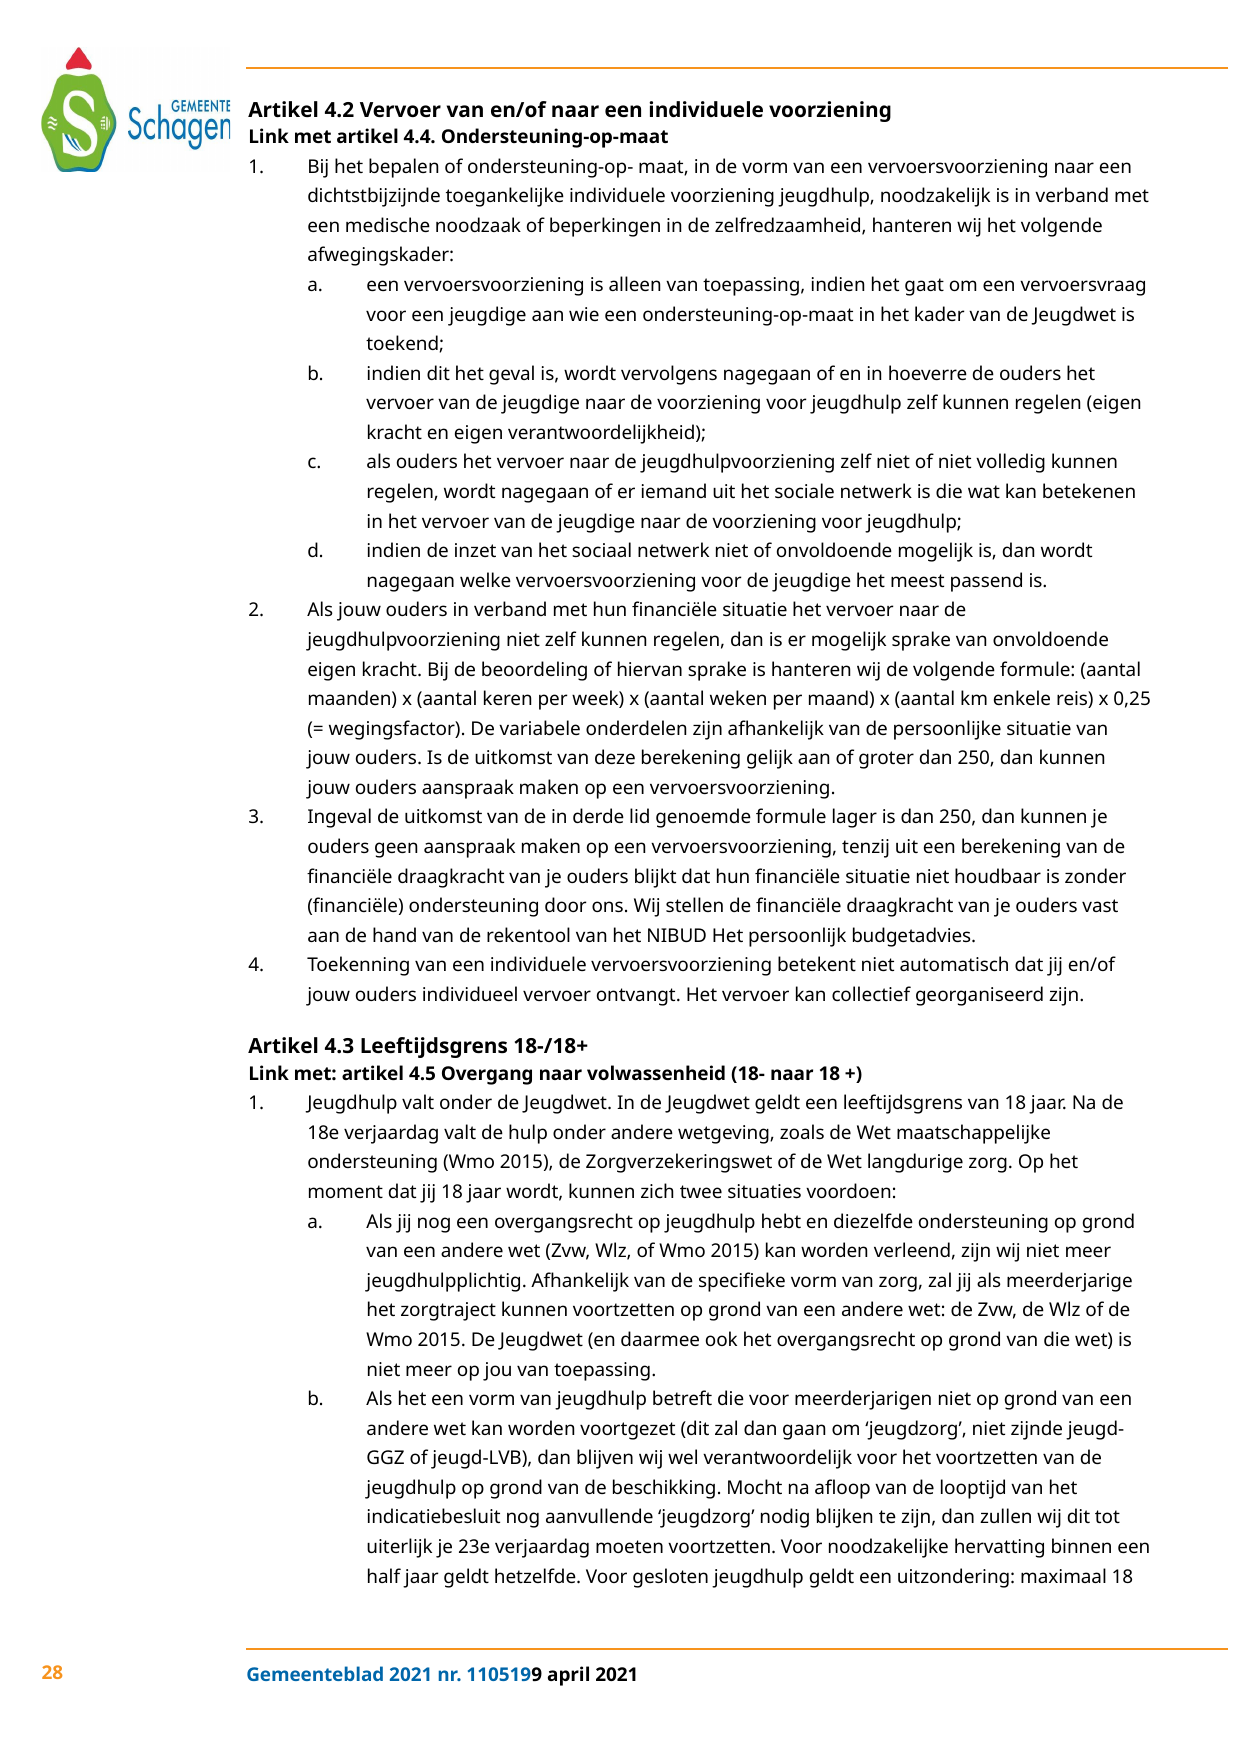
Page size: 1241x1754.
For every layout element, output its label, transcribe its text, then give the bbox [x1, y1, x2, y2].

text Link met artikel 4.4. Ondersteuning-op-maat [248, 123, 1152, 149]
list Als het een vorm van jeugdhulp betreft die voor meerderjarigen niet op grond van een andere wet kan worden voortgezet (dit zal dan gaan om ‘jeugdzorg’, niet zijnde jeugd- GGZ of jeugd-LVB), dan blijven wij wel verantwoordelijk voor het voortzetten van de jeugdhulp op grond van de beschikking. Mocht na afloop van de looptijd van het indicatiebesluit nog aanvullende ‘jeugdzorg’ nodig blijken te zijn, dan zullen wij dit tot uiterlijk je 23e verjaardag moeten voortzetten. Voor noodzakelijke hervatting binnen een half jaar geldt hetzelfde. Voor gesloten jeugdhulp geldt een uitzondering: maximaal 18 [307, 1385, 1152, 1589]
list Jeugdhulp valt onder de Jeugdwet. In de Jeugdwet geldt een leeftijdsgrens van 18 jaar. Na de 18e verjaardag valt de hulp onder andere wetgeving, zoals de Wet maatschappelijke ondersteuning (Wmo 2015), de Zorgverzekeringswet of de Wet langdurige zorg. Op het moment dat jij 18 jaar wordt, kunnen zich twee situaties voordoen: [248, 1089, 1152, 1204]
list als ouders het vervoer naar de jeugdhulpvoorziening zelf niet of niet volledig kunnen regelen, wordt nagegaan of er iemand uit het sociale netwerk is die wat kan betekenen in het vervoer van de jeugdige naar de voorziening voor jeugdhulp; [307, 449, 1152, 533]
list indien dit het geval is, wordt vervolgens nagegaan of en in hoeverre de ouders het vervoer van de jeugdige naar de voorziening voor jeugdhulp zelf kunnen regelen (eigen kracht en eigen verantwoordelijkheid); [307, 360, 1152, 445]
list indien de inzet van het sociaal netwerk niet of onvoldoende mogelijk is, dan wordt nagegaan welke vervoersvoorziening voor de jeugdige het meest passend is. [307, 537, 1152, 593]
picture [41, 47, 231, 172]
list Ingeval de uitkomst van de in derde lid genoemde formule lager is dan 250, dan kunnen je ouders geen aanspraak maken op een vervoersvoorziening, tenzij uit een berekening van de financiële draagkracht van je ouders blijkt dat hun financiële situatie niet houdbaar is zonder (financiële) ondersteuning door ons. Wij stellen de financiële draagkracht van je ouders vast aan de hand van de rekentool van het NIBUD Het persoonlijk budgetadvies. [248, 804, 1152, 948]
list Als jouw ouders in verband met hun financiële situatie het vervoer naar de jeugdhulpvoorziening niet zelf kunnen regelen, dan is er mogelijk sprake van onvoldoende eigen kracht. Bij de beoordeling of hiervan sprake is hanteren wij de volgende formule: (aantal maanden) x (aantal keren per week) x (aantal weken per maand) x (aantal km enkele reis) x 0,25 (= wegingsfactor). De variabele onderdelen zijn afhankelijk van de persoonlijke situatie van jouw ouders. Is de uitkomst van deze berekening gelijk aan of groter dan 250, dan kunnen jouw ouders aanspraak maken op een vervoersvoorziening. [248, 597, 1152, 800]
text Artikel 4.3 Leeftijdsgrens 18-/18+ [248, 1032, 1152, 1060]
list Als jij nog een overgangsrecht op jeugdhulp hebt en diezelfde ondersteuning op grond van een andere wet (Zvw, Wlz, of Wmo 2015) kan worden verleend, zijn wij niet meer jeugdhulpplichtig. Afhankelijk van de specifieke vorm van zorg, zal jij als meerderjarige het zorgtraject kunnen voortzetten op grond van een andere wet: de Zvw, de Wlz of de Wmo 2015. De Jeugdwet (en daarmee ook het overgangsrecht op grond van die wet) is niet meer op jou van toepassing. [307, 1208, 1152, 1382]
list Toekenning van een individuele vervoersvoorziening betekent niet automatisch dat jij en/of jouw ouders individueel vervoer ontvangt. Het vervoer kan collectief georganiseerd zijn. [248, 952, 1152, 1007]
text Artikel 4.2 Vervoer van en/of naar een individuele voorziening [248, 95, 1152, 123]
list een vervoersvoorziening is alleen van toepassing, indien het gaat om een vervoersvraag voor een jeugdige aan wie een ondersteuning-op-maat in het kader van de Jeugdwet is toekend; [307, 271, 1152, 356]
text Link met: artikel 4.5 Overgang naar volwassenheid (18- naar 18 +) [248, 1060, 1152, 1086]
list Bij het bepalen of ondersteuning-op- maat, in de vorm van een vervoersvoorziening naar een dichtstbijzijnde toegankelijke individuele voorziening jeugdhulp, noodzakelijk is in verband met een medische noodzaak of beperkingen in de zelfredzaamheid, hanteren wij het volgende afwegingskader: [248, 153, 1152, 267]
